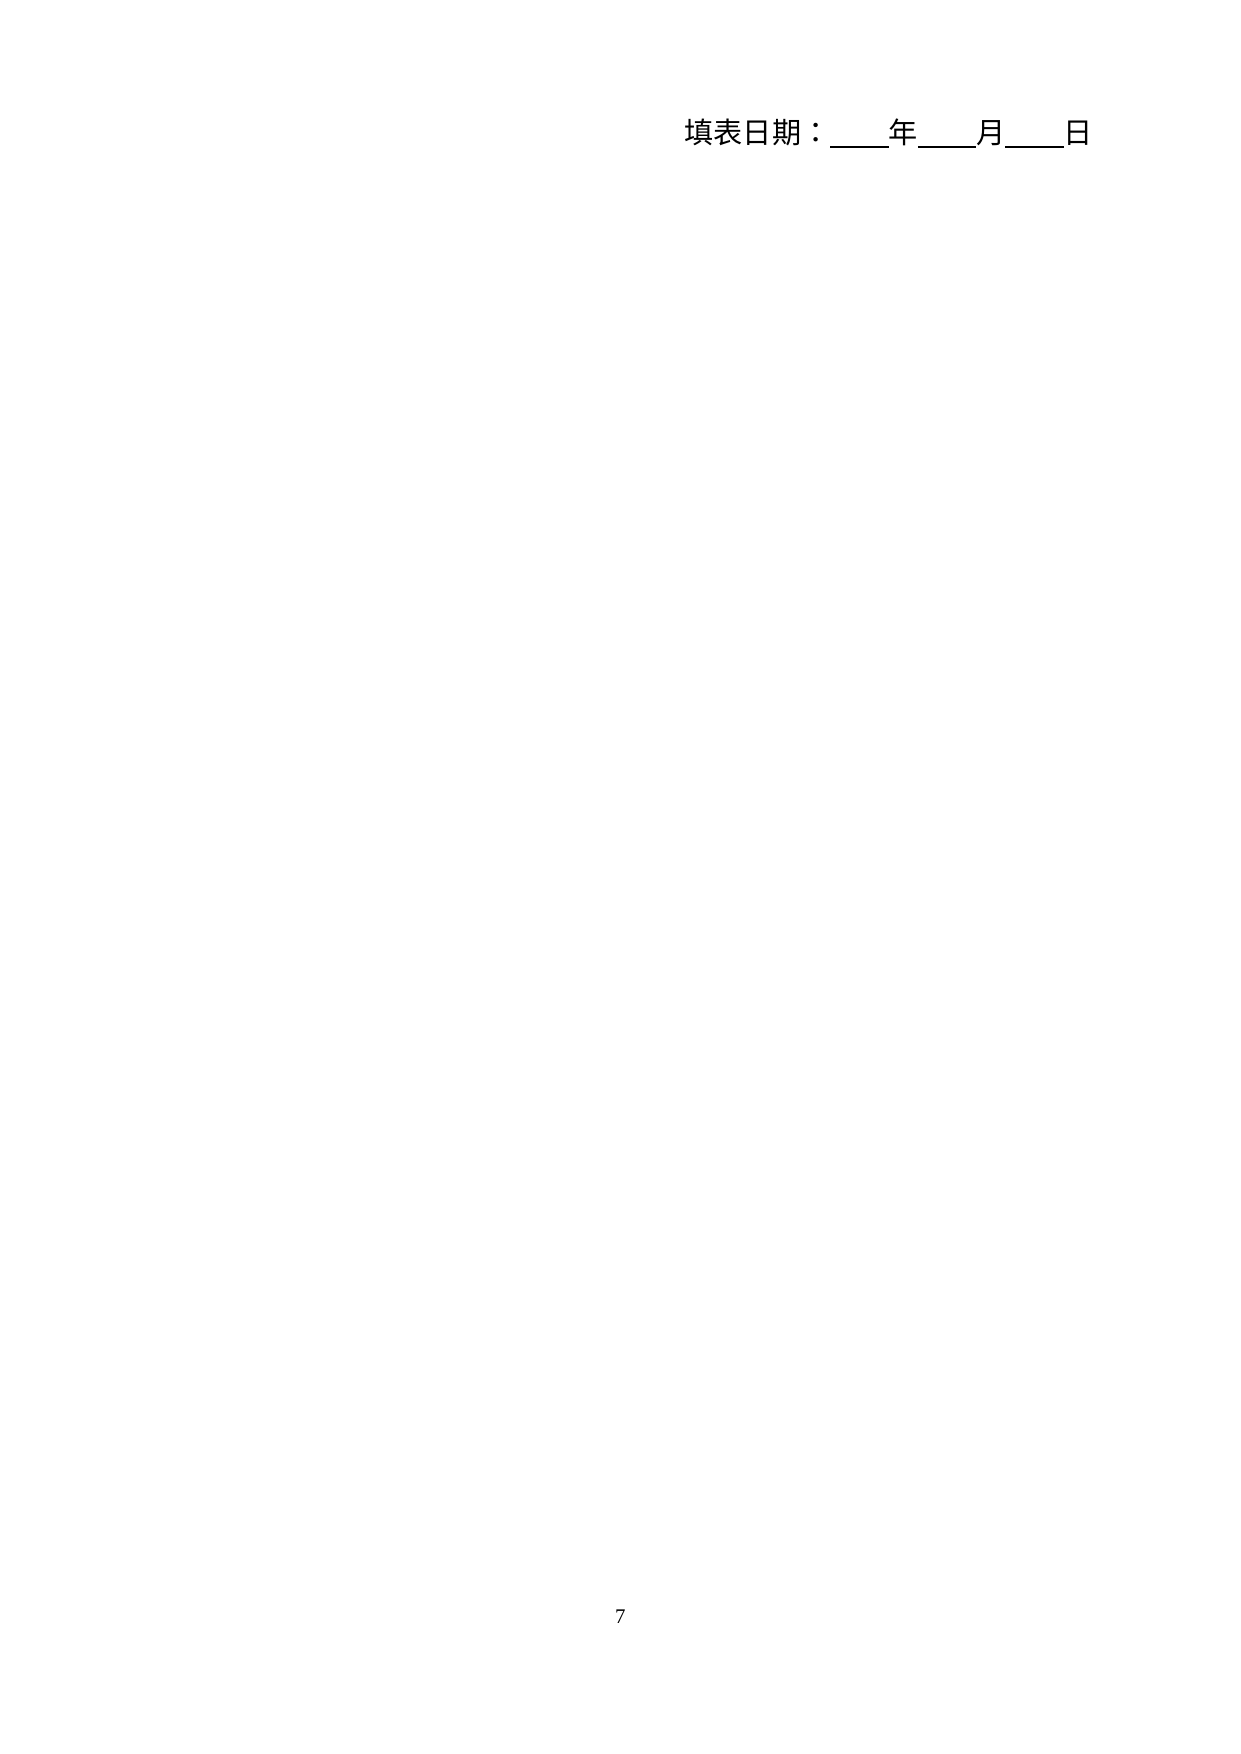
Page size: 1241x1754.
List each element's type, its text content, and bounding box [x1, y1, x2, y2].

text 填表日期： 年 月 日 [148, 89, 1092, 152]
